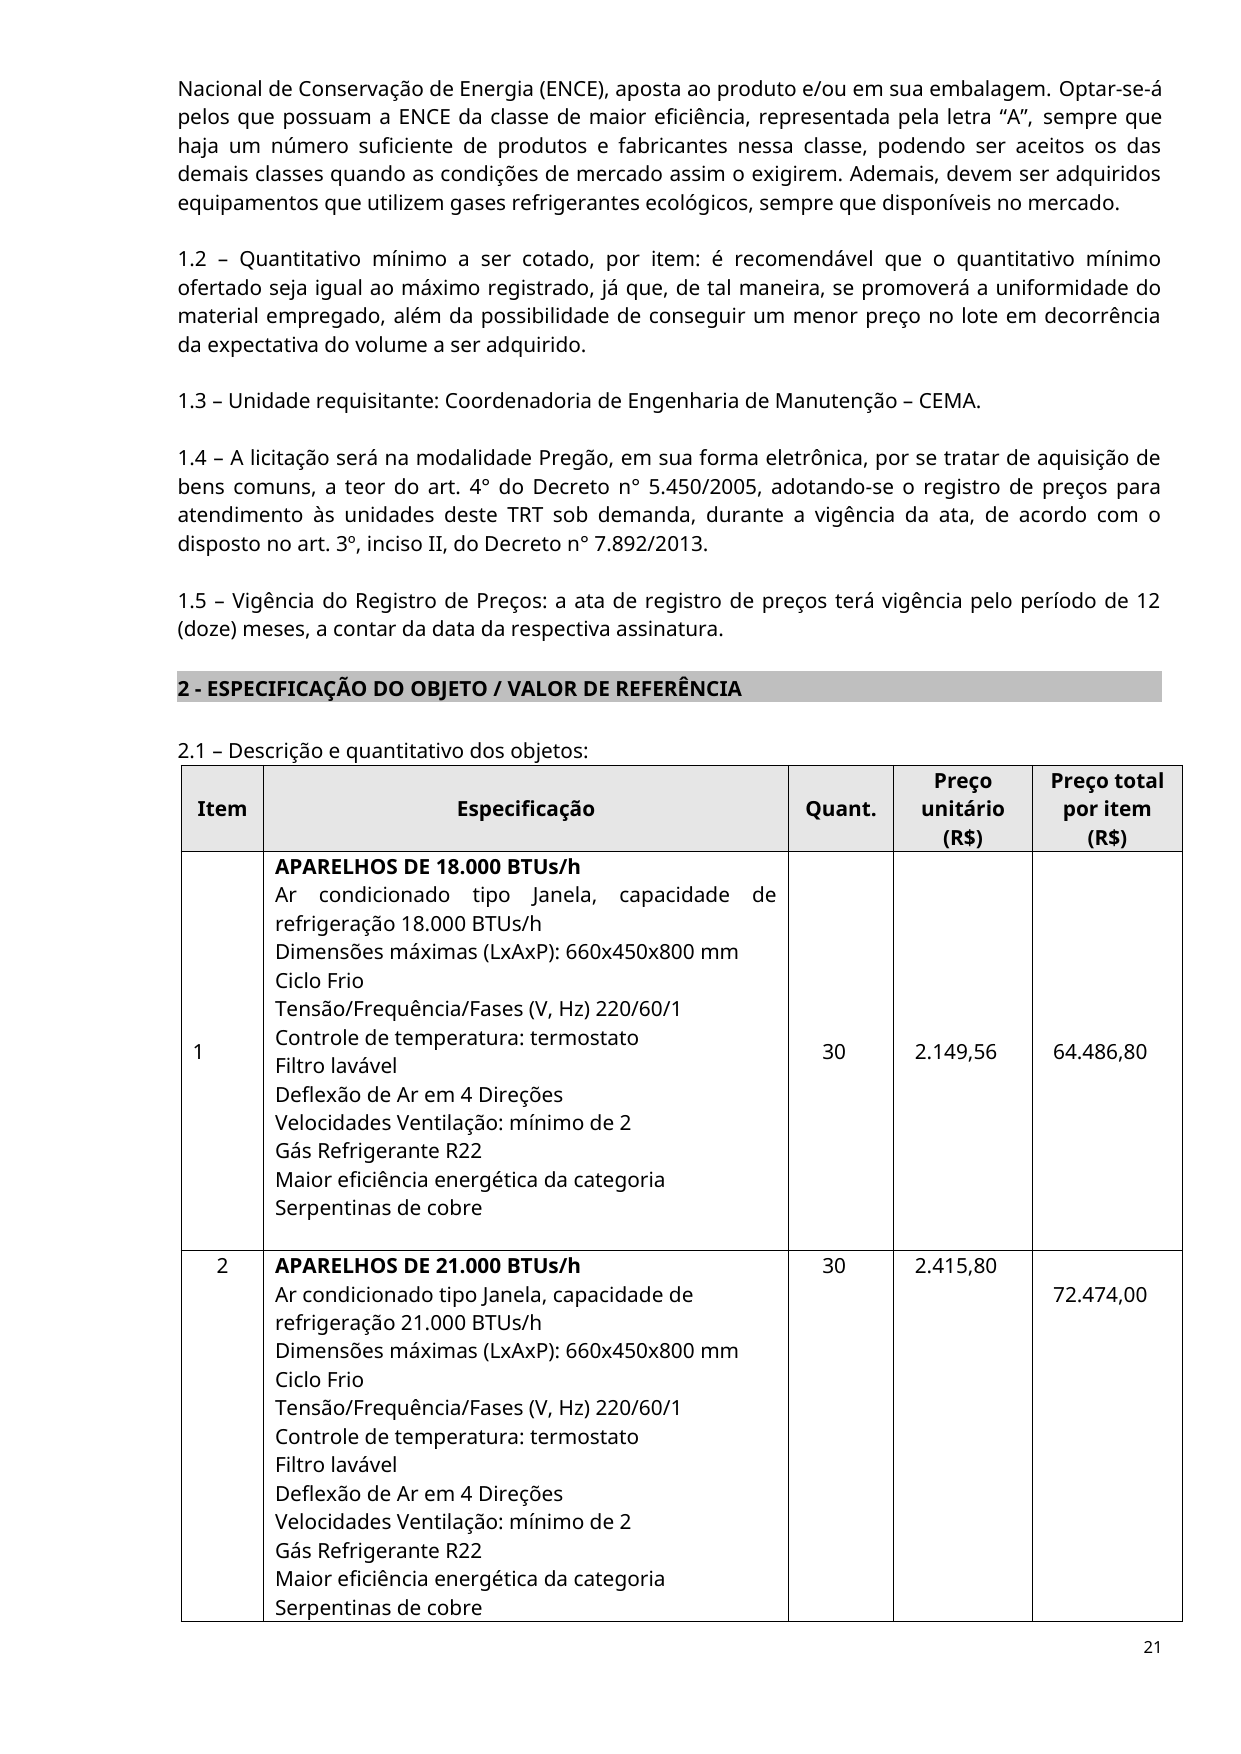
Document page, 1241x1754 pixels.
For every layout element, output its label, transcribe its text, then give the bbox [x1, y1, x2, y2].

text 2.1 – Descrição e quantitativo dos objetos: [177, 733, 1162, 765]
table_cell APARELHOS DE 18.000 BTUs/h Ar condicionado tipo Janela, capacidade de refrigeração 18.000 BTUs/h Dimensões máximas (LxAxP): 660x450x800 mm Ciclo Frio Tensão/Frequência/Fases (V, Hz) 220/60/1 Controle de temperatura: termostato Filtro lavável Deflexão de Ar em 4 Direções Velocidades Ventilação: mínimo de 2 Gás Refrigerante R22 Maior eficiência energética da categoria Serpentinas de cobre [264, 852, 788, 1250]
table_cell 2.415,80 [894, 1251, 1032, 1621]
table_header Quant. [789, 766, 893, 851]
table_header Item [182, 766, 263, 851]
text 2 - ESPECIFICAÇÃO DO OBJETO / VALOR DE REFERÊNCIA [177, 671, 1162, 702]
table_cell 1 [182, 852, 263, 1250]
table_cell 72.474,00 [1033, 1251, 1182, 1621]
table_cell 2 [182, 1251, 263, 1621]
table_cell 2.149,56 [894, 852, 1032, 1250]
table_header Preço unitário (R$) [894, 766, 1032, 851]
text Nacional de Conservação de Energia (ENCE), aposta ao produto e/ou em sua embalagem. Optar-se-á pelos que possuam a ENCE da classe de maior eficiência, representada pela letra “A”, sempre que haja um número suficiente de produtos e fabricantes nessa classe, podendo ser aceitos os das demais classes quando as condições de mercado assim o exigirem. Ademais, devem ser adquiridos equipamentos que utilizem gases refrigerantes ecológicos, sempre que disponíveis no mercado. [177, 74, 1162, 216]
text 1.4 – A licitação será na modalidade Pregão, em sua forma eletrônica, por se tratar de aquisição de bens comuns, a teor do art. 4° do Decreto n° 5.450/2005, adotando-se o registro de preços para atendimento às unidades deste TRT sob demanda, durante a vigência da ata, de acordo com o disposto no art. 3º, inciso II, do Decreto n° 7.892/2013. [177, 443, 1162, 557]
table_header Preço total por item (R$) [1033, 766, 1182, 851]
text 1.2 – Quantitativo mínimo a ser cotado, por item: é recomendável que o quantitativo mínimo ofertado seja igual ao máximo registrado, já que, de tal maneira, se promoverá a uniformidade do material empregado, além da possibilidade de conseguir um menor preço no lote em decorrência da expectativa do volume a ser adquirido. [177, 244, 1162, 358]
table_cell 30 [789, 1251, 893, 1621]
text 1.3 – Unidade requisitante: Coordenadoria de Engenharia de Manutenção – CEMA. [177, 387, 1162, 415]
table_cell APARELHOS DE 21.000 BTUs/h Ar condicionado tipo Janela, capacidade de refrigeração 21.000 BTUs/h Dimensões máximas (LxAxP): 660x450x800 mm Ciclo Frio Tensão/Frequência/Fases (V, Hz) 220/60/1 Controle de temperatura: termostato Filtro lavável Deflexão de Ar em 4 Direções Velocidades Ventilação: mínimo de 2 Gás Refrigerante R22 Maior eficiência energética da categoria Serpentinas de cobre [264, 1251, 788, 1621]
text 1.5 – Vigência do Registro de Preços: a ata de registro de preços terá vigência pelo período de 12 (doze) meses, a contar da data da respectiva assinatura. [177, 586, 1162, 643]
table_header Especificação [264, 766, 788, 851]
table_cell 30 [789, 852, 893, 1250]
table_cell 64.486,80 [1033, 852, 1182, 1250]
